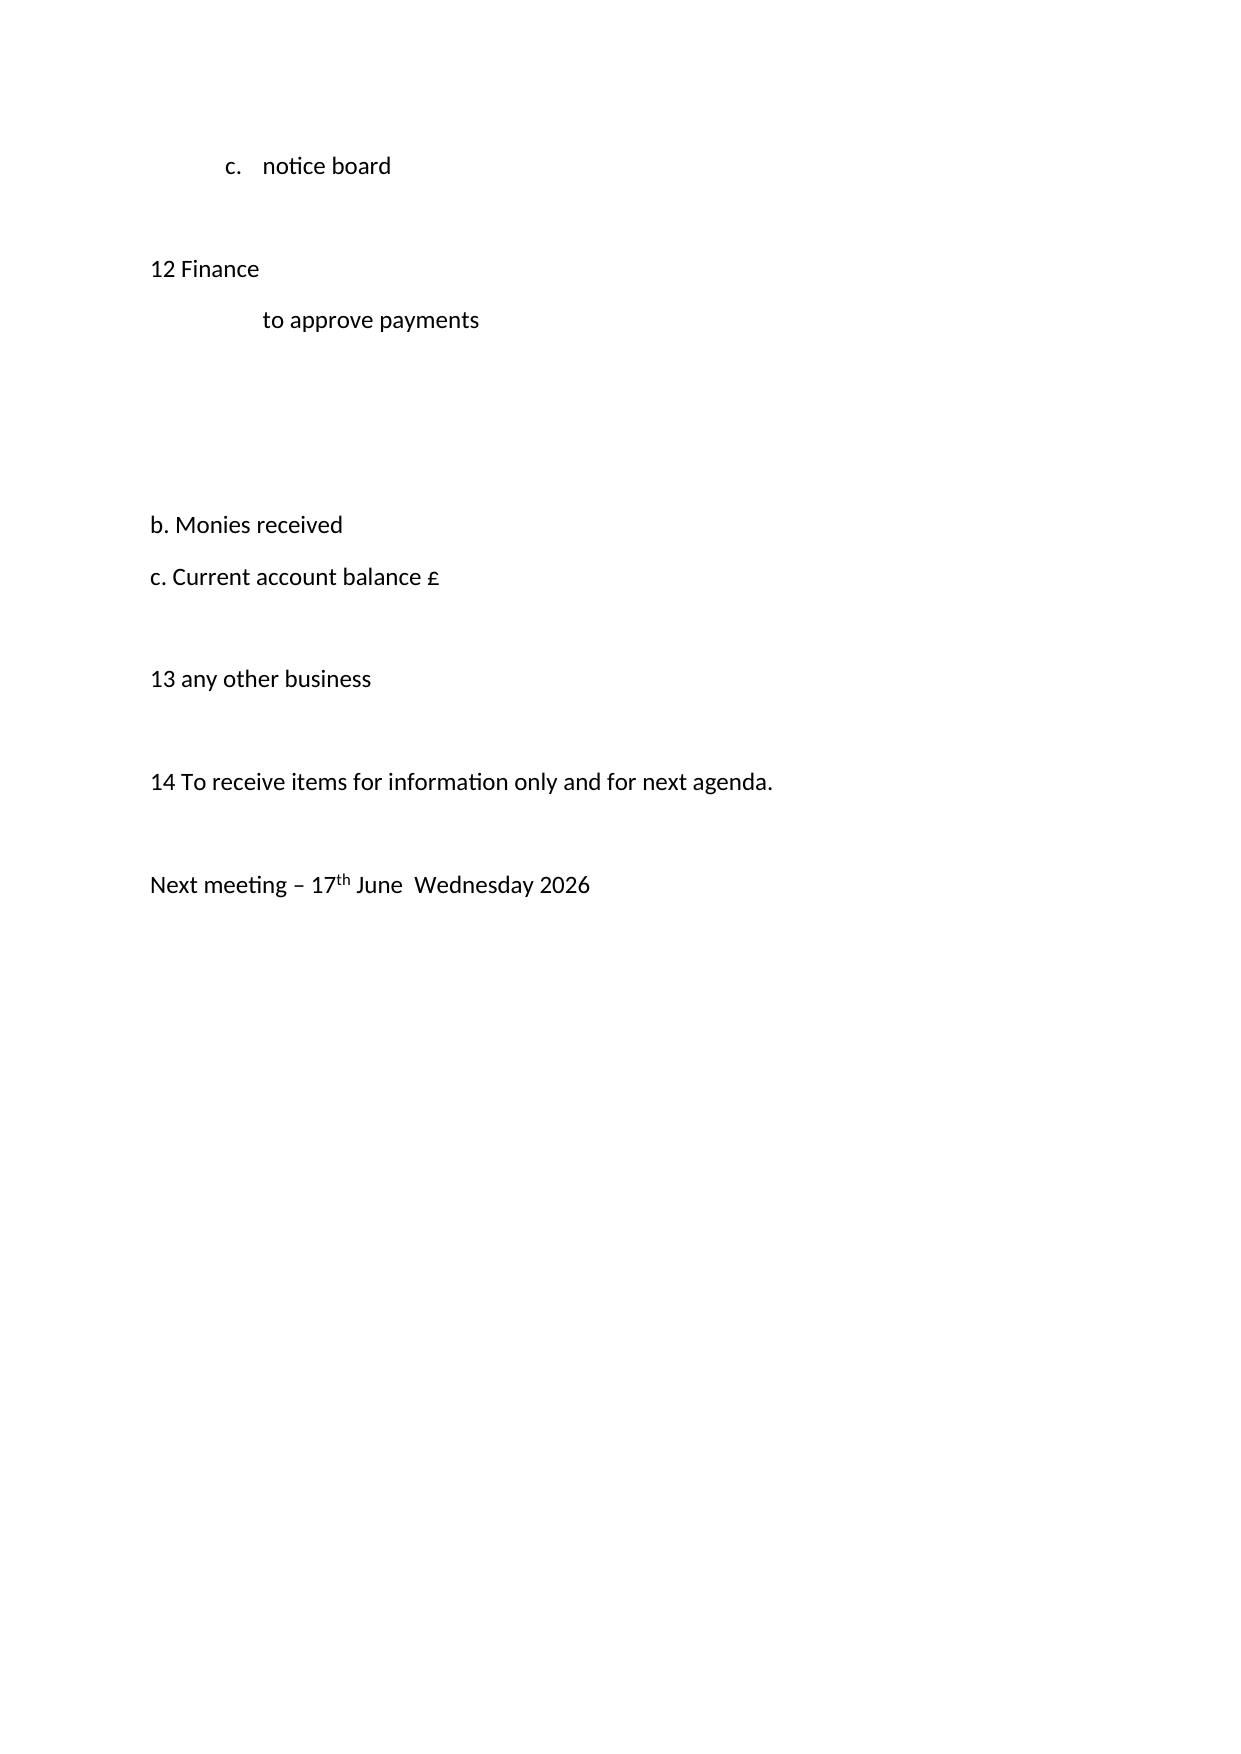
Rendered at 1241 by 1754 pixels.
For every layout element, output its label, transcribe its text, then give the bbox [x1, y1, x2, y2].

text c. Current account balance £ [150, 561, 1090, 591]
text to approve payments [262, 304, 1090, 334]
text 12 Finance [150, 253, 1090, 283]
text Next meeting – 17th June Wednesday 2026 [150, 869, 1090, 899]
text 14 To receive items for information only and for next agenda. [150, 766, 1090, 797]
text 13 any other business [150, 663, 1090, 694]
list notice board [225, 150, 1090, 181]
text b. Monies received [150, 509, 1090, 540]
